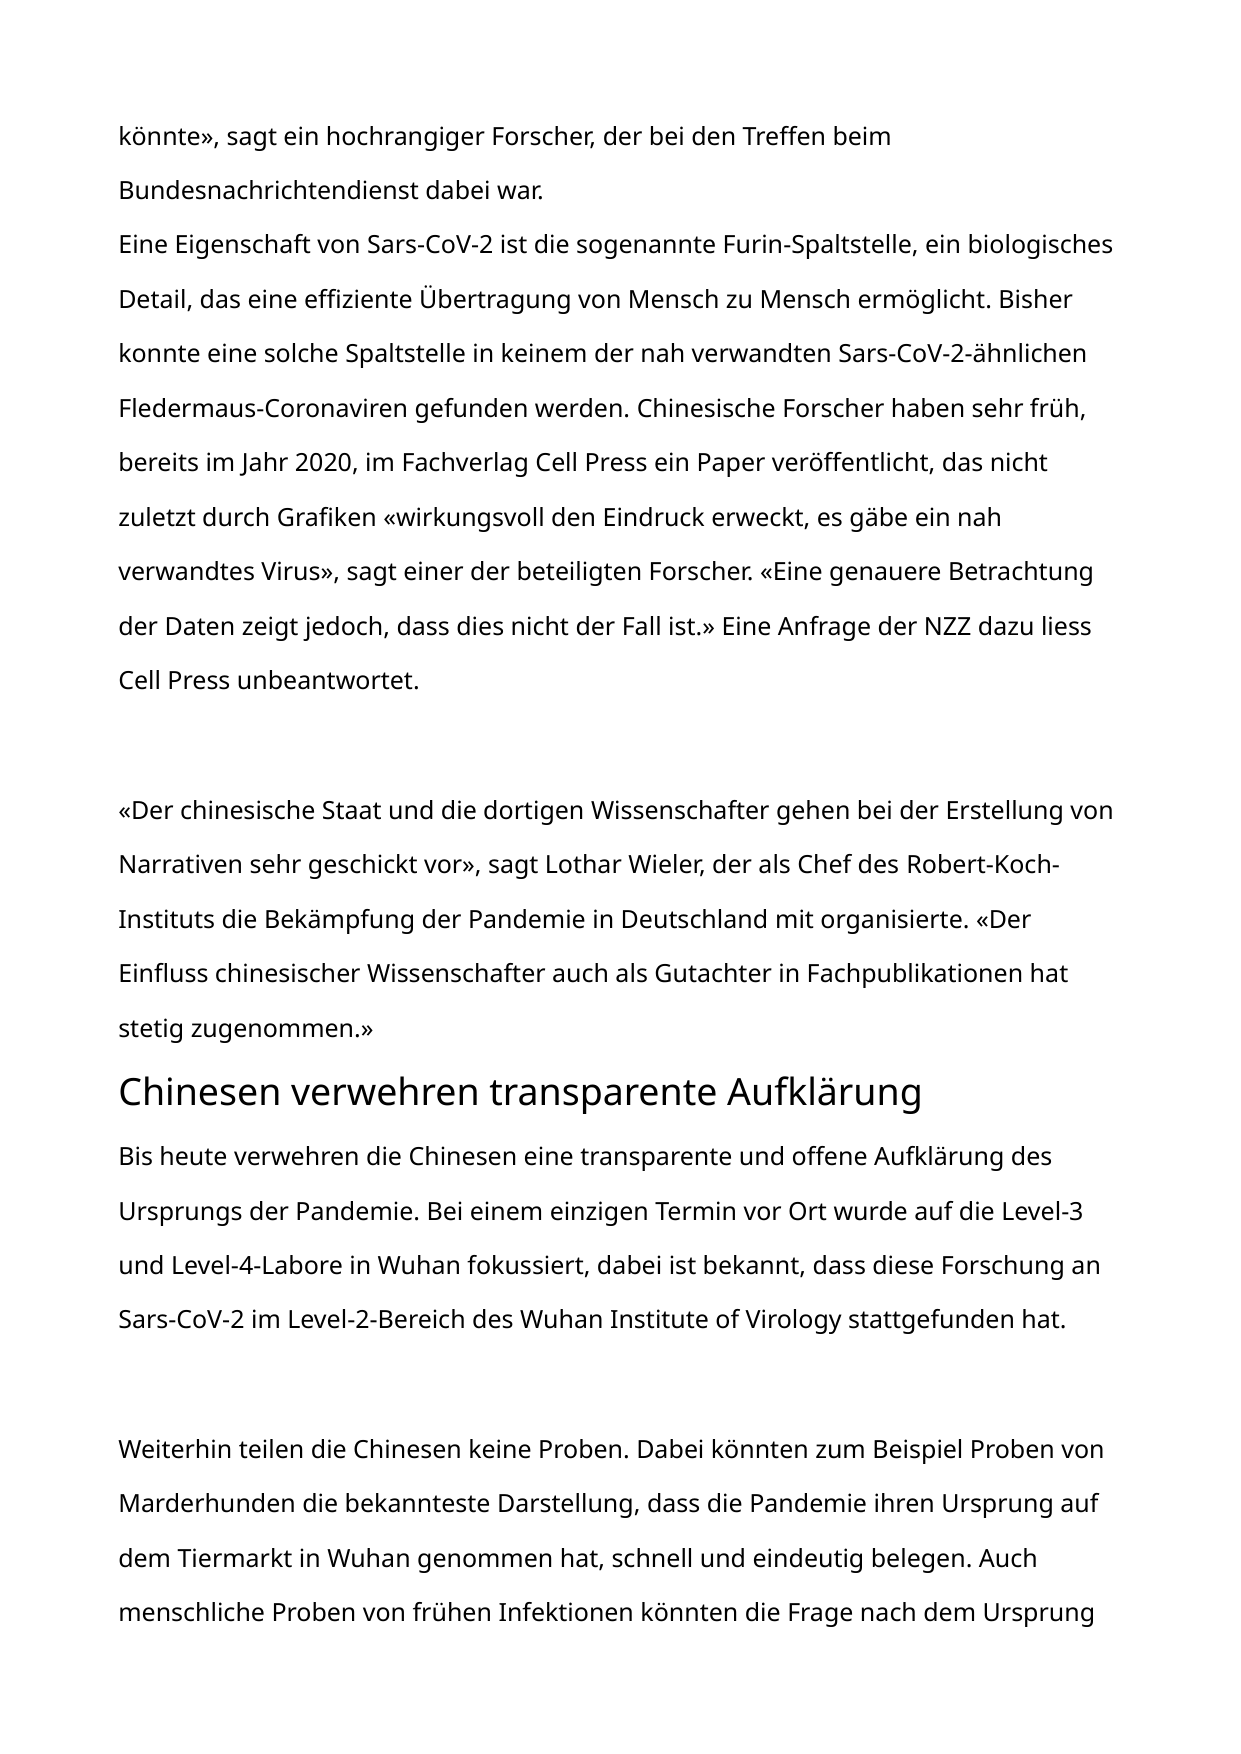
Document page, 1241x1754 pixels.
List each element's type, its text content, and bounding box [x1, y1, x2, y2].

text Eine Eigenschaft von Sars-CoV-2 ist die sogenannte Furin-Spaltstelle, ein biologisches Detail, das eine effiziente Übertragung von Mensch zu Mensch ermöglicht. Bisher konnte eine solche Spaltstelle in keinem der nah verwandten Sars-CoV-2-ähnlichen Fledermaus-Coronaviren gefunden werden. Chinesische Forscher haben sehr früh, bereits im Jahr 2020, im Fachverlag Cell Press ein Paper veröffentlicht, das nicht zuletzt durch Grafiken «wirkungsvoll den Eindruck erweckt, es gäbe ein nah verwandtes Virus», sagt einer der beteiligten Forscher. «Eine genauere Betrachtung der Daten zeigt jedoch, dass dies nicht der Fall ist.» Eine Anfrage der NZZ dazu liess Cell Press unbeantwortet. [118, 227, 1122, 697]
text Bis heute verwehren die Chinesen eine transparente und offene Aufklärung des Ursprungs der Pandemie. Bei einem einzigen Termin vor Ort wurde auf die Level-3 und Level-4-Labore in Wuhan fokussiert, dabei ist bekannt, dass diese Forschung an Sars-CoV-2 im Level-2-Bereich des Wuhan Institute of Virology stattgefunden hat. [118, 1139, 1122, 1336]
text könnte», sagt ein hochrangiger Forscher, der bei den Treffen beim Bundesnachrichtendienst dabei war. [118, 118, 1122, 207]
subtitle Chinesen verwehren transparente Aufklärung [118, 1065, 1122, 1116]
text «Der chinesische Staat und die dortigen Wissenschafter gehen bei der Erstellung von Narrativen sehr geschickt vor», sagt Lothar Wieler, der als Chef des Robert-Koch-Instituts die Bekämpfung der Pandemie in Deutschland mit organisierte. «Der Einfluss chinesischer Wissenschafter auch als Gutachter in Fachpublikationen hat stetig zugenommen.» [118, 792, 1122, 1044]
text Weiterhin teilen die Chinesen keine Proben. Dabei könnten zum Beispiel Proben von Marderhunden die bekannteste Darstellung, dass die Pandemie ihren Ursprung auf dem Tiermarkt in Wuhan genommen hat, schnell und eindeutig belegen. Auch menschliche Proben von frühen Infektionen könnten die Frage nach dem Ursprung [118, 1432, 1122, 1629]
